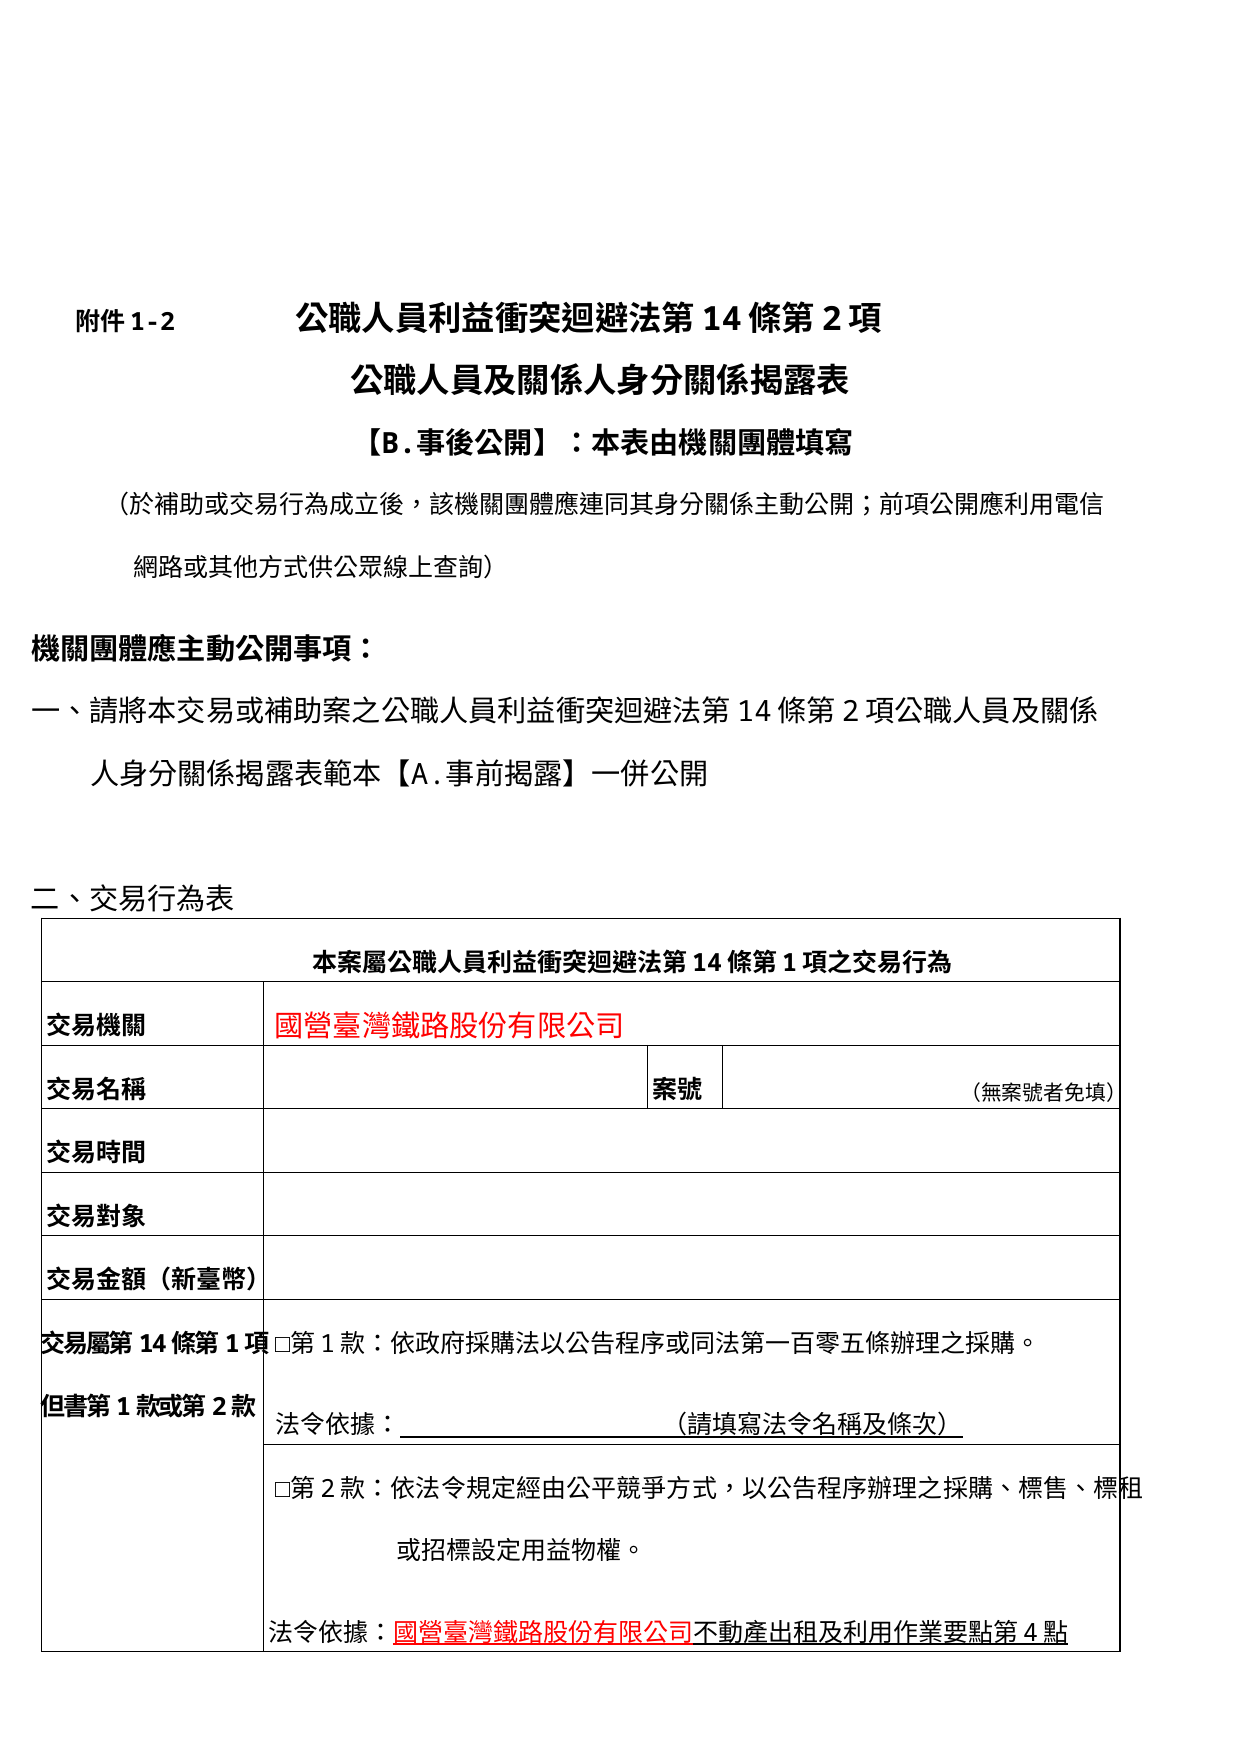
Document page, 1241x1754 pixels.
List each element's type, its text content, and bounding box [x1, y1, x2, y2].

table_cell 交易對象 [42, 1173, 263, 1235]
table_cell 交易機關 [42, 982, 263, 1045]
text 附件1-2 公職人員利益衝突迴避法第14條第2項 [75, 274, 1125, 336]
table_cell □第2款：依法令規定經由公平競爭方式，以公告程序辦理之採購、標售、標租或招標設定用益物權。 法令依據：國營臺灣鐵路股份有限公司不動產出租及利用作業要點第4點 [264, 1445, 1119, 1651]
table_cell 交易屬第14條第1項 但書第1款或第2款 [42, 1300, 263, 1651]
table_cell 交易時間 [42, 1109, 263, 1172]
text 二、交易行為表 [30, 855, 1234, 918]
table_cell 國營臺灣鐵路股份有限公司 [264, 982, 1119, 1045]
text 機關團體應主動公開事項： [31, 605, 1234, 668]
table_cell [264, 1109, 1119, 1172]
table_header 本案屬公職人員利益衝突迴避法第14條第1項之交易行為 [42, 919, 1119, 981]
table_cell [264, 1173, 1119, 1235]
table_cell 交易名稱 [42, 1046, 263, 1108]
table_cell 交易金額（新臺幣） [42, 1236, 263, 1299]
table_cell [264, 1236, 1119, 1299]
text 【B.事後公開】：本表由機關團體填寫 [0, 399, 1234, 461]
table_cell □第1款：依政府採購法以公告程序或同法第一百零五條辦理之採購。 法令依據： （請填寫法令名稱及條次） [264, 1300, 1119, 1444]
table_cell [264, 1046, 647, 1108]
text （於補助或交易行為成立後，該機關團體應連同其身分關係主動公開；前項公開應利用電信網路或其他方式供公眾線上查詢） [104, 461, 1125, 586]
table_cell （無案號者免填） [723, 1046, 1119, 1108]
text 一、請將本交易或補助案之公職人員利益衝突迴避法第14條第2項公職人員及關係人身分關係揭露表範本【A.事前揭露】一併公開 [31, 668, 1125, 793]
table_cell 案號 [648, 1046, 722, 1108]
text 公職人員及關係人身分關係揭露表 [75, 336, 1125, 399]
